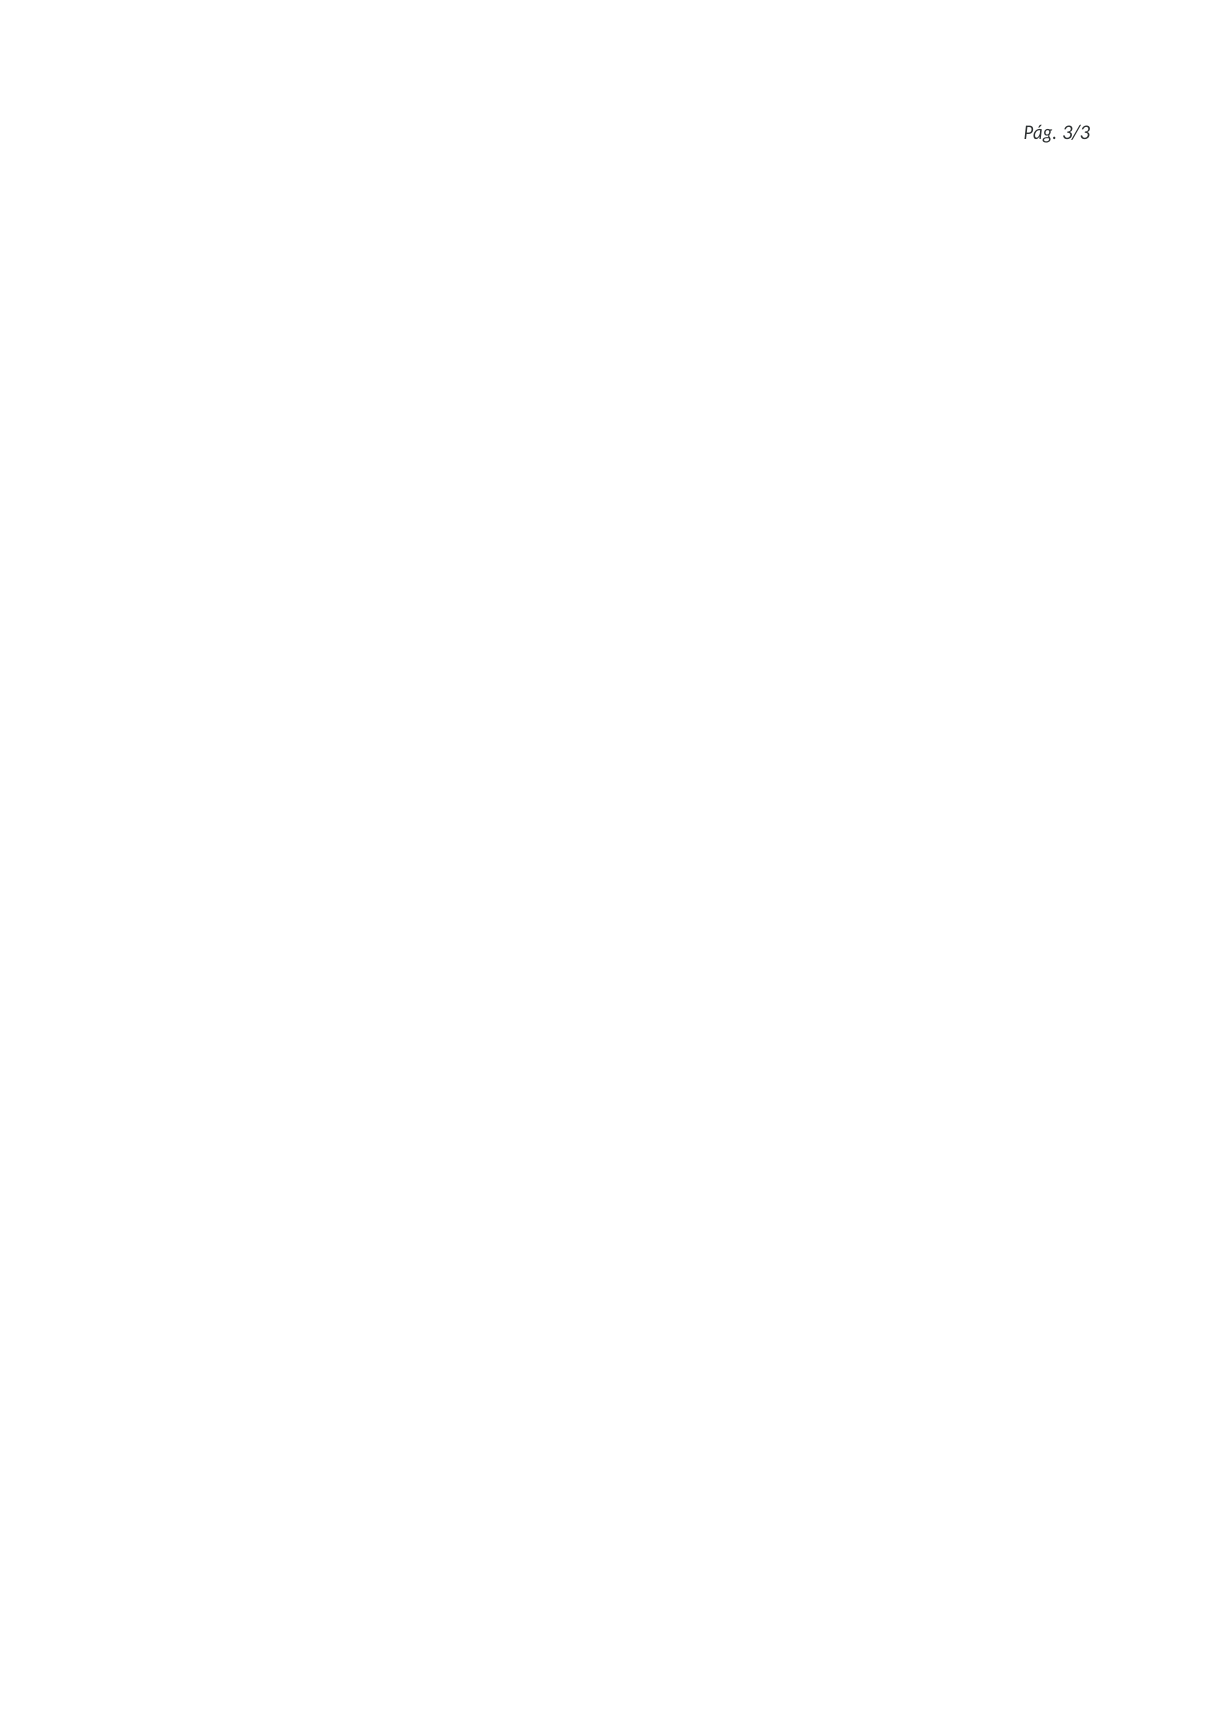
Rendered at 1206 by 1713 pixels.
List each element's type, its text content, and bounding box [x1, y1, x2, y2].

text Pág. 3/3 [71, 119, 1092, 144]
